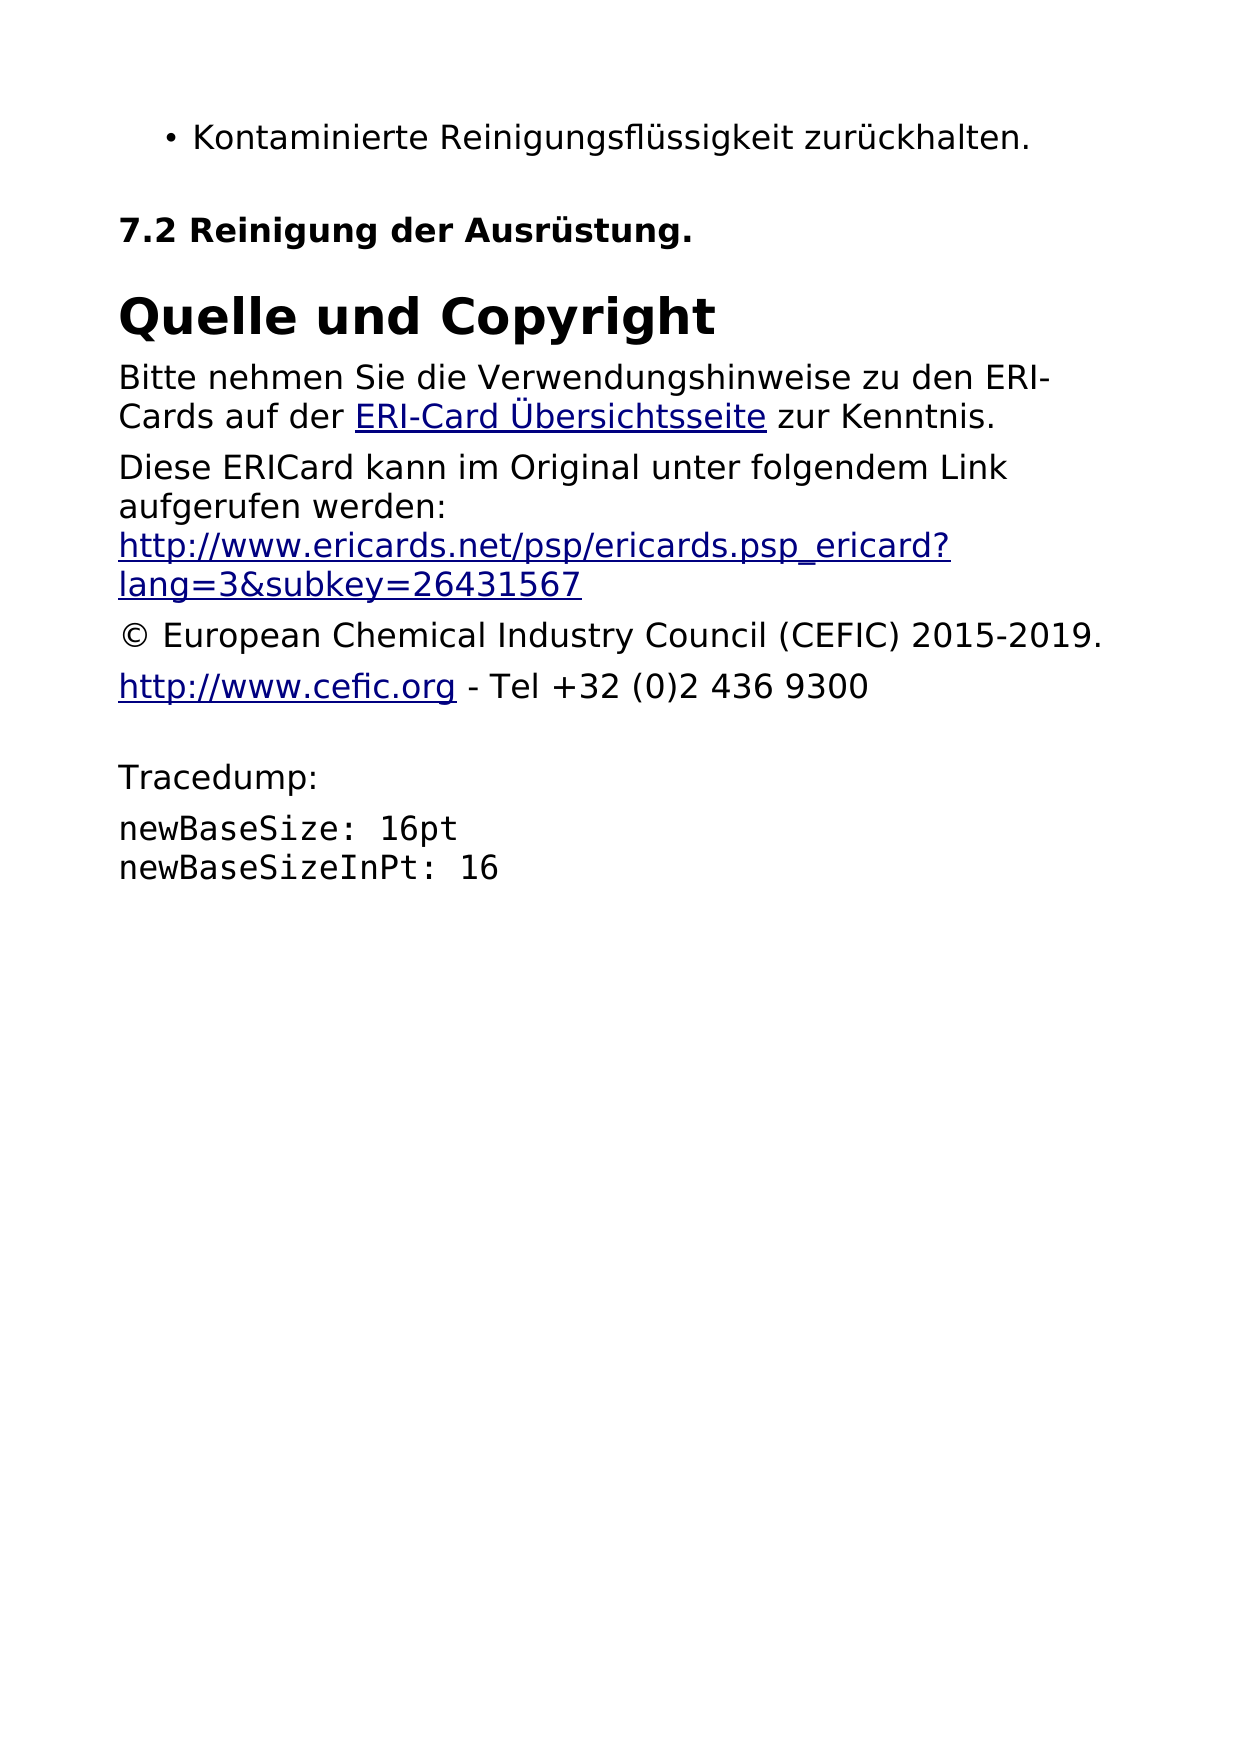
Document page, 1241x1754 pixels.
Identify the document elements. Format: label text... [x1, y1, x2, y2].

subtitle Quelle und Copyright [118, 288, 1122, 346]
text Tracedump: [118, 719, 1122, 797]
list Kontaminierte Reinigungsflüssigkeit zurückhalten. [177, 118, 1122, 157]
text newBaseSize: 16pt newBaseSizeInPt: 16 [118, 809, 1122, 887]
subtitle 7.2 Reinigung der Ausrüstung. [118, 211, 1122, 250]
text Diese ERICard kann im Original unter folgendem Link aufgerufen werden: http://www.ericards.net/psp/ericards.psp_ericard?lang=3&subkey=26431567 [118, 449, 1122, 604]
text http://www.cefic.org - Tel +32 (0)2 436 9300 [118, 668, 1122, 707]
text Bitte nehmen Sie die Verwendungshinweise zu den ERI-Cards auf der ERI-Card Übersichtsseite zur Kenntnis. [118, 358, 1122, 436]
text © European Chemical Industry Council (CEFIC) 2015-2019. [118, 617, 1122, 656]
